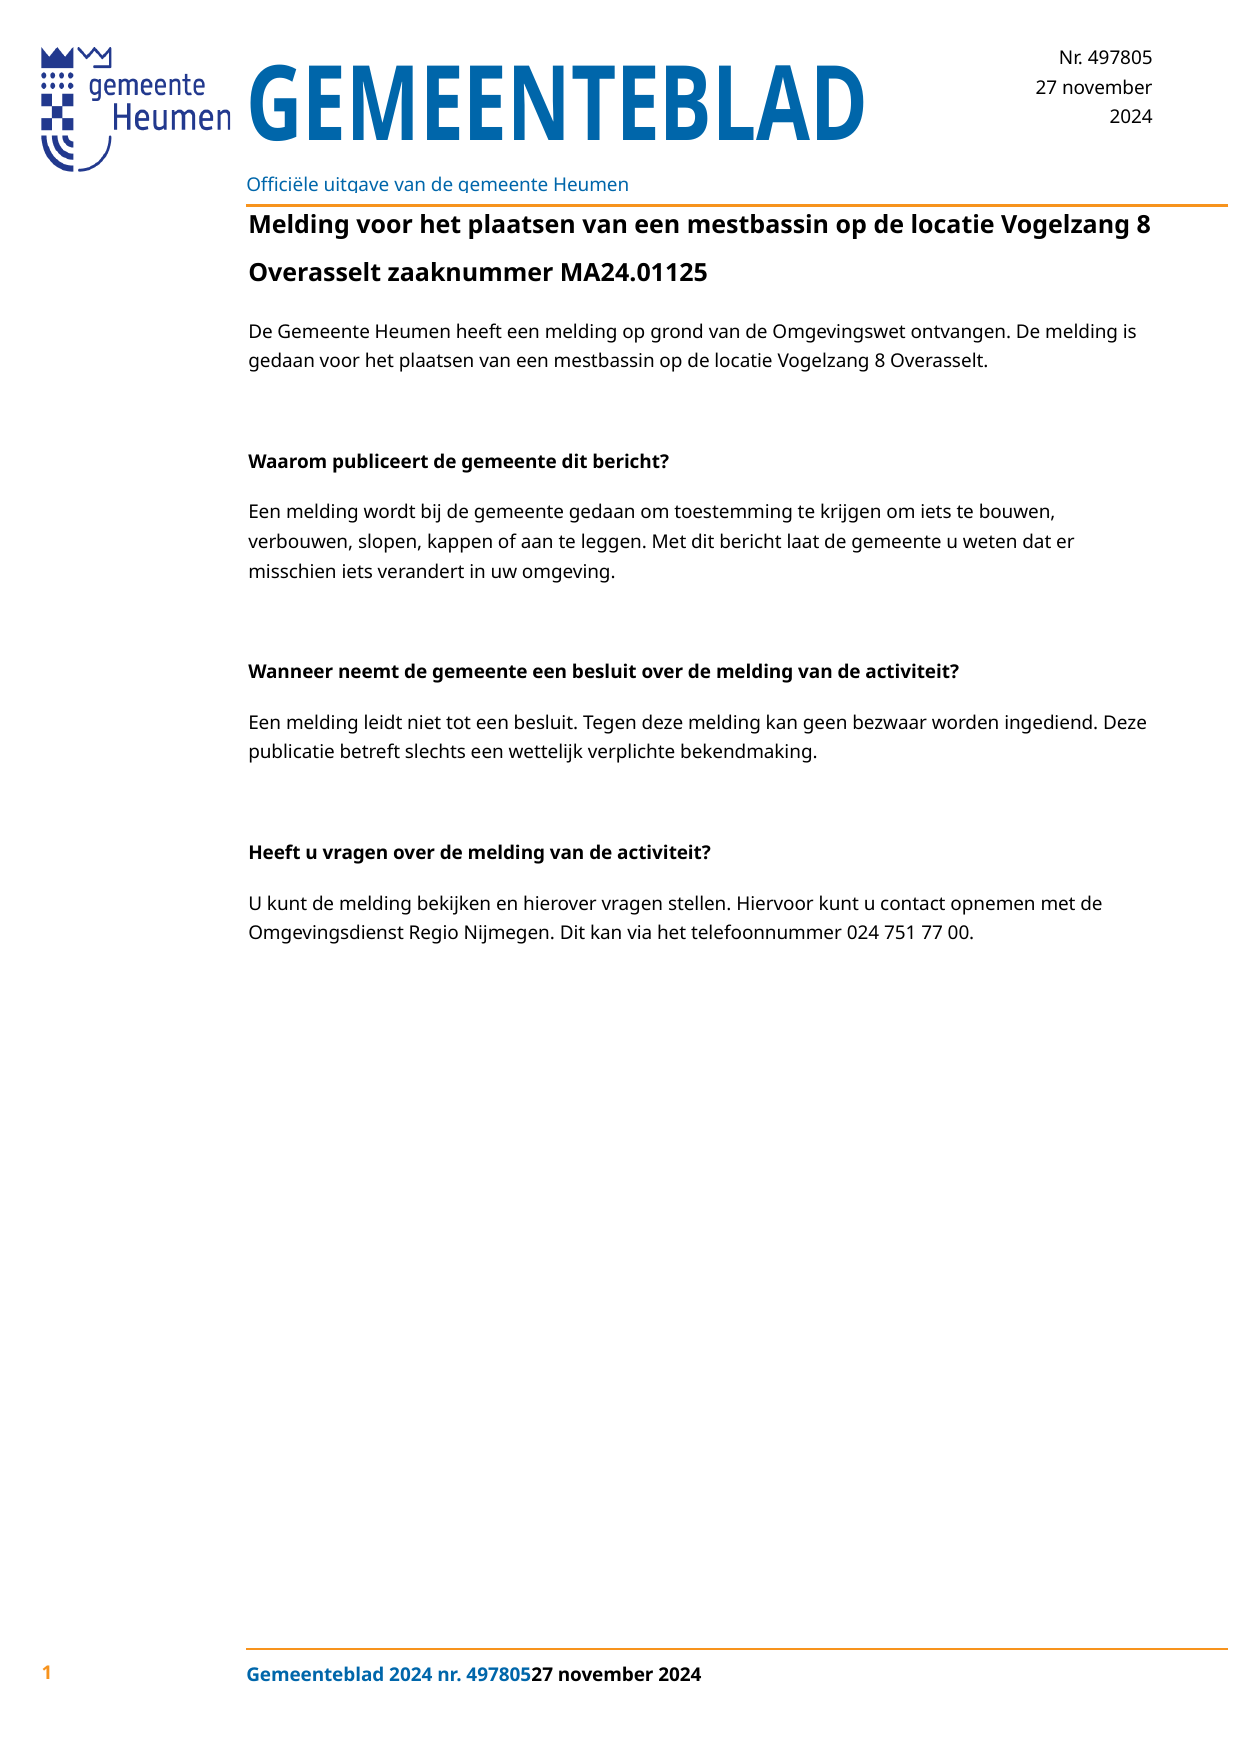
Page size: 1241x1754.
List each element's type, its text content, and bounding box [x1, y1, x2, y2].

text U kunt de melding bekijken en hierover vragen stellen. Hiervoor kunt u contact opnemen met de Omgevingsdienst Regio Nijmegen. Dit kan via het telefoonnummer 024 751 77 00. [248, 890, 1152, 945]
text Een melding wordt bij de gemeente gedaan om toestemming te krijgen om iets te bouwen, verbouwen, slopen, kappen of aan te leggen. Met dit bericht laat de gemeente u weten dat er misschien iets verandert in uw omgeving. [248, 499, 1152, 584]
text Heeft u vragen over de melding van de activiteit? [248, 839, 1152, 865]
text De Gemeente Heumen heeft een melding op grond van de Omgevingswet ontvangen. De melding is gedaan voor het plaatsen van een mestbassin op de locatie Vogelzang 8 Overasselt. [248, 318, 1152, 373]
text Melding voor het plaatsen van een mestbassin op de locatie Vogelzang 8 Overasselt zaaknummer MA24.01125 [248, 207, 1152, 288]
picture [41, 47, 231, 172]
text Een melding leidt niet tot een besluit. Tegen deze melding kan geen bezwaar worden ingediend. Deze publicatie betreft slechts een wettelijk verplichte bekendmaking. [248, 709, 1152, 764]
text Wanneer neemt de gemeente een besluit over de melding van de activiteit? [248, 659, 1152, 684]
text Waarom publiceert de gemeente dit bericht? [248, 448, 1152, 474]
